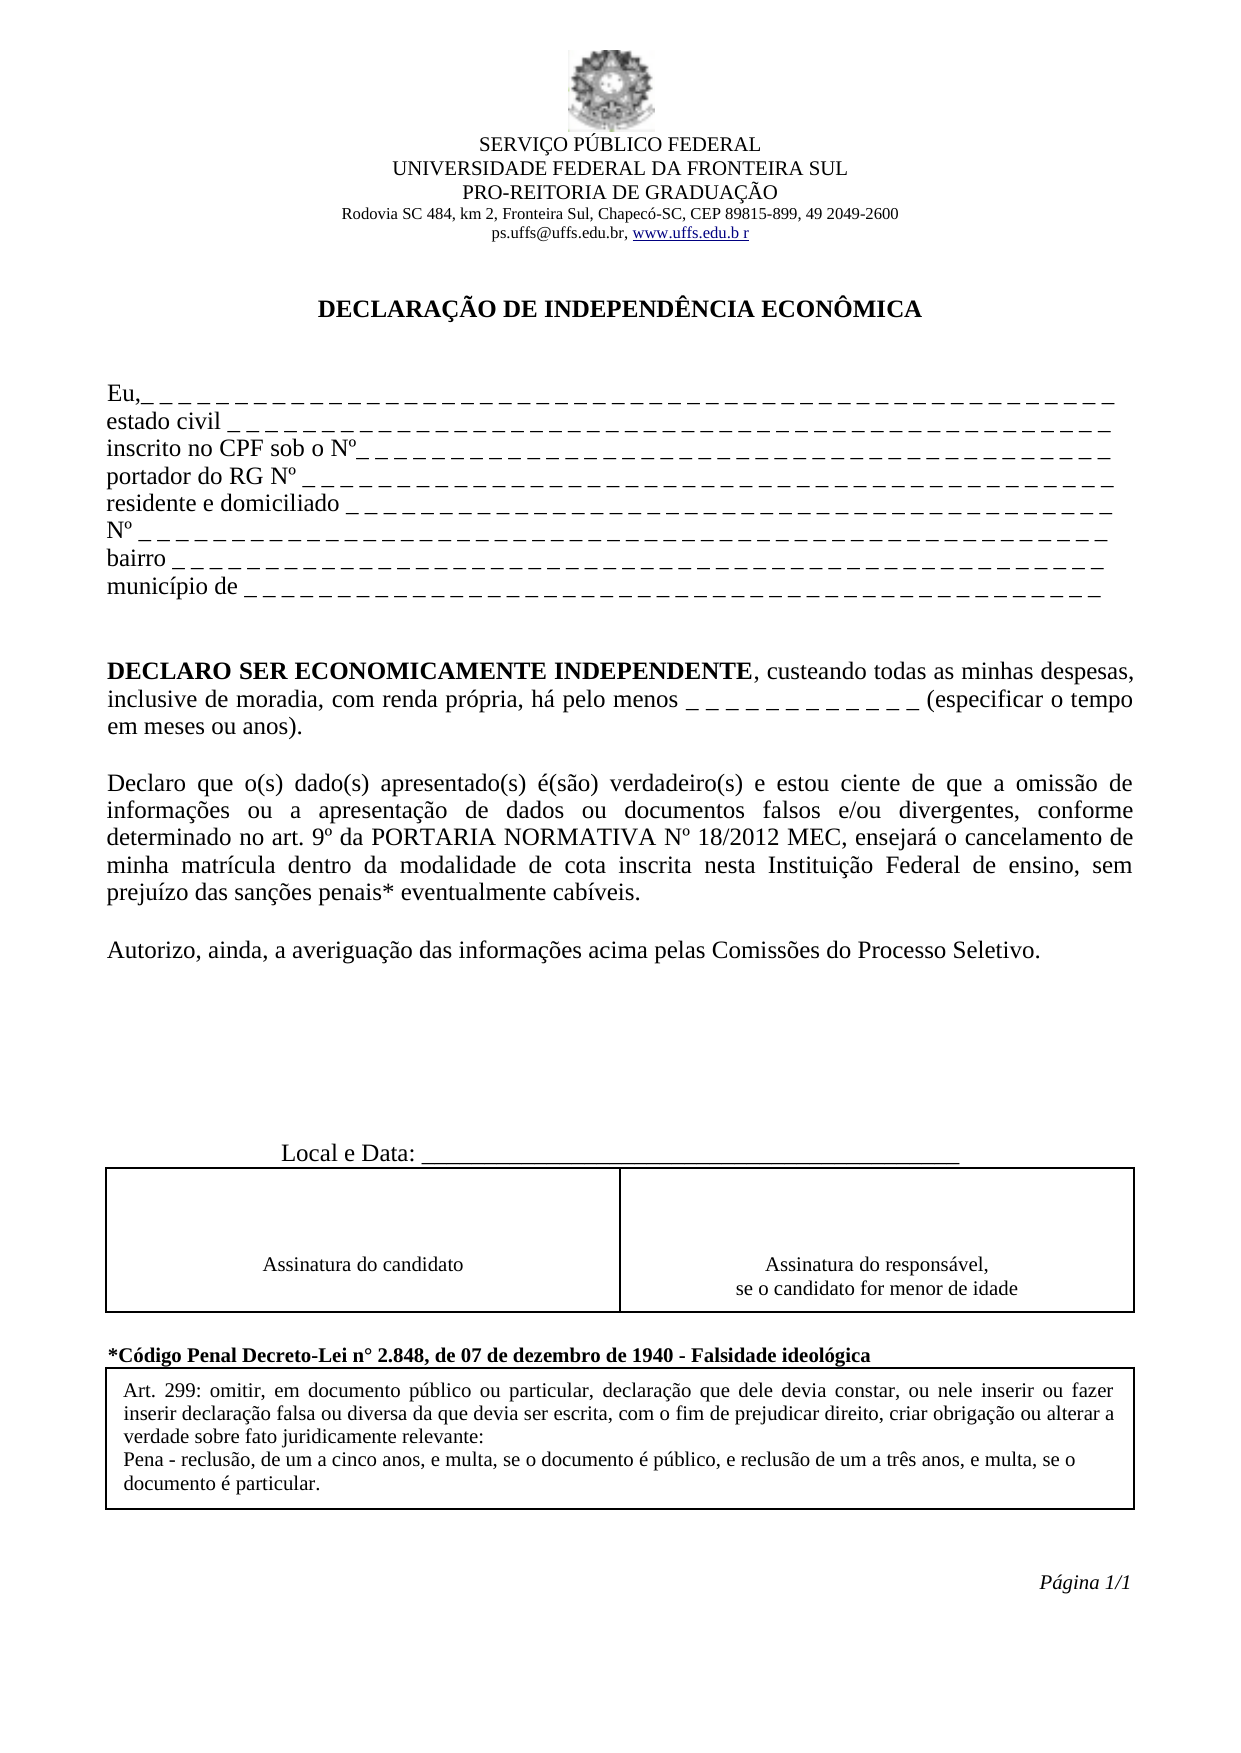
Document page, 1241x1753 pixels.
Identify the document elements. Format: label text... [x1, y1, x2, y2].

text bairro _ _ _ _ _ _ _ _ _ _ _ _ _ _ _ _ _ _ _ _ _ _ _ _ _ _ _ _ _ _ _ _ _ _ _ _ _ _ _ _ _ _ _ _ _ _ _ _ _ _ município de _ _ _ _ _ _ _ _ _ _ _ _ _ _ _ _ _ _ _ _ _ _ _ _ _ _ _ _ _ _ _ _ _ _ _ _ _ _ _ _ _ _ _ _ _ _ [106, 545, 1113, 599]
text PRO-REITORIA DE GRADUAÇÃO [106, 180, 1134, 204]
text ps.uffs@uffs.edu.br, www.uffs.edu.b r [106, 223, 1134, 242]
text DECLARO SER ECONOMICAMENTE INDEPENDENTE, custeando todas as minhas despesas, inclusive de moradia, com renda própria, há pelo menos _ _ _ _ _ _ _ _ _ _ _ _ (especificar o tempo em meses ou anos). [107, 658, 1135, 740]
text Rodovia SC 484, km 2, Fronteira Sul, Chapecó-SC, CEP 89815-899, 49 2049-2600 [106, 204, 1134, 223]
table_header Assinatura do responsável, se o candidato for menor de idade [621, 1169, 1133, 1311]
text *Código Penal Decreto-Lei n° 2.848, de 07 de dezembro de 1940 - Falsidade ideológica [108, 1343, 1134, 1367]
text Autorizo, ainda, a averiguação das informações acima pelas Comissões do Processo Seletivo. [107, 935, 1134, 964]
table_header Assinatura do candidato [107, 1169, 619, 1311]
picture [568, 50, 655, 132]
text SERVIÇO PÚBLICO FEDERAL [106, 132, 1134, 156]
text Local e Data: ___________________________________________ [106, 1138, 1134, 1167]
text Eu,_ _ _ _ _ _ _ _ _ _ _ _ _ _ _ _ _ _ _ _ _ _ _ _ _ _ _ _ _ _ _ _ _ _ _ _ _ _ _ _ _ _ _ _ _ _ _ _ _ _ _ _ estado civil _ _ _ _ _ _ _ _ _ _ _ _ _ _ _ _ _ _ _ _ _ _ _ _ _ _ _ _ _ _ _ _ _ _ _ _ _ _ _ _ _ _ _ _ _ _ _ inscrito no CPF sob o Nº_ _ _ _ _ _ _ _ _ _ _ _ _ _ _ _ _ _ _ _ _ _ _ _ _ _ _ _ _ _ _ _ _ _ _ _ _ _ _ _ portador do RG Nº _ _ _ _ _ _ _ _ _ _ _ _ _ _ _ _ _ _ _ _ _ _ _ _ _ _ _ _ _ _ _ _ _ _ _ _ _ _ _ _ _ _ _ residente e domiciliado _ _ _ _ _ _ _ _ _ _ _ _ _ _ _ _ _ _ _ _ _ _ _ _ _ _ _ _ _ _ _ _ _ _ _ _ _ _ _ _ _ Nº _ _ _ _ _ _ _ _ _ _ _ _ _ _ _ _ _ _ _ _ _ _ _ _ _ _ _ _ _ _ _ _ _ _ _ _ _ _ _ _ _ _ _ _ _ _ _ _ _ _ _ _ [106, 380, 1116, 544]
text Página 1/1 [106, 1570, 1131, 1594]
text Declaro que o(s) dado(s) apresentado(s) é(são) verdadeiro(s) e estou ciente de que a omissão de informações ou a apresentação de dados ou documentos falsos e/ou divergentes, conforme determinado no art. 9º da PORTARIA NORMATIVA Nº 18/2012 MEC, ensejará o cancelamento de minha matrícula dentro da modalidade de cota inscrita nesta Instituição Federal de ensino, sem prejuízo das sanções penais* eventualmente cabíveis. [106, 769, 1134, 906]
table_header Art. 299: omitir, em documento público ou particular, declaração que dele devia constar, ou nele inserir ou fazer inserir declaração falsa ou diversa da que devia ser escrita, com o fim de prejudicar direito, criar obrigação ou alterar a verdade sobre fato juridicamente relevante: Pena - reclusão, de um a cinco anos, e multa, se o documento é público, e reclusão de um a três anos, e multa, se o documento é particular. [107, 1369, 1133, 1507]
text UNIVERSIDADE FEDERAL DA FRONTEIRA SUL [106, 156, 1134, 180]
text DECLARAÇÃO DE INDEPENDÊNCIA ECONÔMICA [106, 294, 1134, 323]
